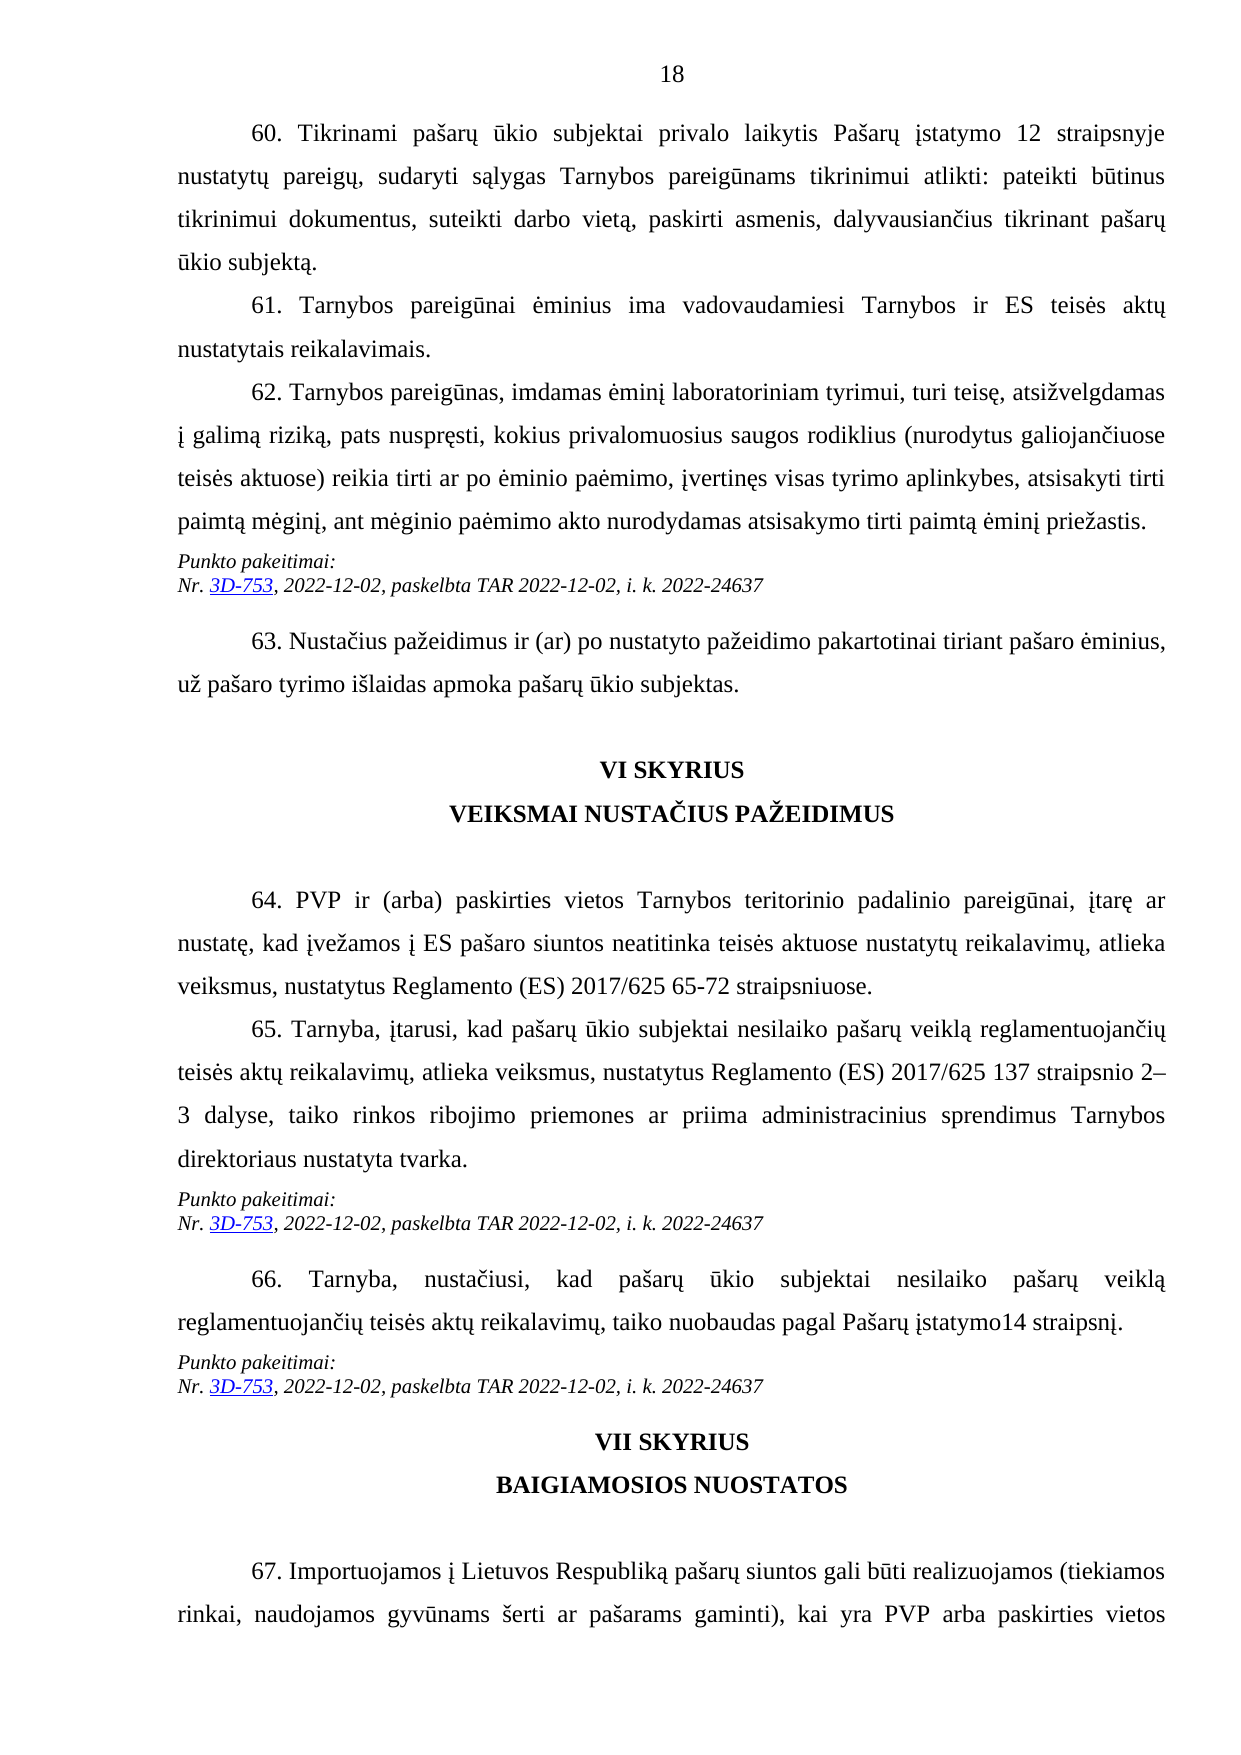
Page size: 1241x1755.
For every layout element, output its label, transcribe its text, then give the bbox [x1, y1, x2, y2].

text Punkto pakeitimai: [177, 549, 1167, 573]
text Punkto pakeitimai: [177, 1350, 1167, 1374]
text 62. Tarnybos pareigūnas, imdamas ėminį laboratoriniam tyrimui, turi teisę, atsižvelgdamas į galimą riziką, pats nuspręsti, kokius privalomuosius saugos rodiklius (nurodytus galiojančiuose teisės aktuose) reikia tirti ar po ėminio paėmimo, įvertinęs visas tyrimo aplinkybes, atsisakyti tirti paimtą mėginį, ant mėginio paėmimo akto nurodydamas atsisakymo tirti paimtą ėminį priežastis. [177, 377, 1167, 535]
text Punkto pakeitimai: [177, 1187, 1167, 1211]
text 61. Tarnybos pareigūnai ėminius ima vadovaudamiesi Tarnybos ir ES teisės aktų nustatytais reikalavimais. [177, 291, 1167, 362]
text VI SKYRIUS [177, 756, 1167, 784]
text BAIGIAMOSIOS NUOSTATOS [177, 1470, 1167, 1499]
text 64. PVP ir (arba) paskirties vietos Tarnybos teritorinio padalinio pareigūnai, įtarę ar nustatę, kad įvežamos į ES pašaro siuntos neatitinka teisės aktuose nustatytų reikalavimų, atlieka veiksmus, nustatytus Reglamento (ES) 2017/625 65-72 straipsniuose. [177, 885, 1167, 1000]
text Nr. 3D-753, 2022-12-02, paskelbta TAR 2022-12-02, i. k. 2022-24637 [177, 1211, 1167, 1235]
text 63. Nustačius pažeidimus ir (ar) po nustatyto pažeidimo pakartotinai tiriant pašaro ėminius, už pašaro tyrimo išlaidas apmoka pašarų ūkio subjektas. [177, 626, 1167, 698]
text 65. Tarnyba, įtarusi, kad pašarų ūkio subjektai nesilaiko pašarų veiklą reglamentuojančių teisės aktų reikalavimų, atlieka veiksmus, nustatytus Reglamento (ES) 2017/625 137 straipsnio 2–3 dalyse, taiko rinkos ribojimo priemones ar priima administracinius sprendimus Tarnybos direktoriaus nustatyta tvarka. [177, 1014, 1167, 1172]
text 67. Importuojamos į Lietuvos Respubliką pašarų siuntos gali būti realizuojamos (tiekiamos rinkai, naudojamos gyvūnams šerti ar pašarams gaminti), kai yra PVP arba paskirties vietos [177, 1556, 1167, 1628]
text VII SKYRIUS [177, 1427, 1167, 1456]
text Nr. 3D-753, 2022-12-02, paskelbta TAR 2022-12-02, i. k. 2022-24637 [177, 573, 1167, 597]
text 60. Tikrinami pašarų ūkio subjektai privalo laikytis Pašarų įstatymo 12 straipsnyje nustatytų pareigų, sudaryti sąlygas Tarnybos pareigūnams tikrinimui atlikti: pateikti būtinus tikrinimui dokumentus, suteikti darbo vietą, paskirti asmenis, dalyvausiančius tikrinant pašarų ūkio subjektą. [177, 118, 1167, 276]
text VEIKSMAI NUSTAČIUS PAŽEIDIMUS [177, 799, 1167, 827]
text Nr. 3D-753, 2022-12-02, paskelbta TAR 2022-12-02, i. k. 2022-24637 [177, 1374, 1167, 1398]
text 66. Tarnyba, nustačiusi, kad pašarų ūkio subjektai nesilaiko pašarų veiklą reglamentuojančių teisės aktų reikalavimų, taiko nuobaudas pagal Pašarų įstatymo14 straipsnį. [177, 1264, 1167, 1336]
